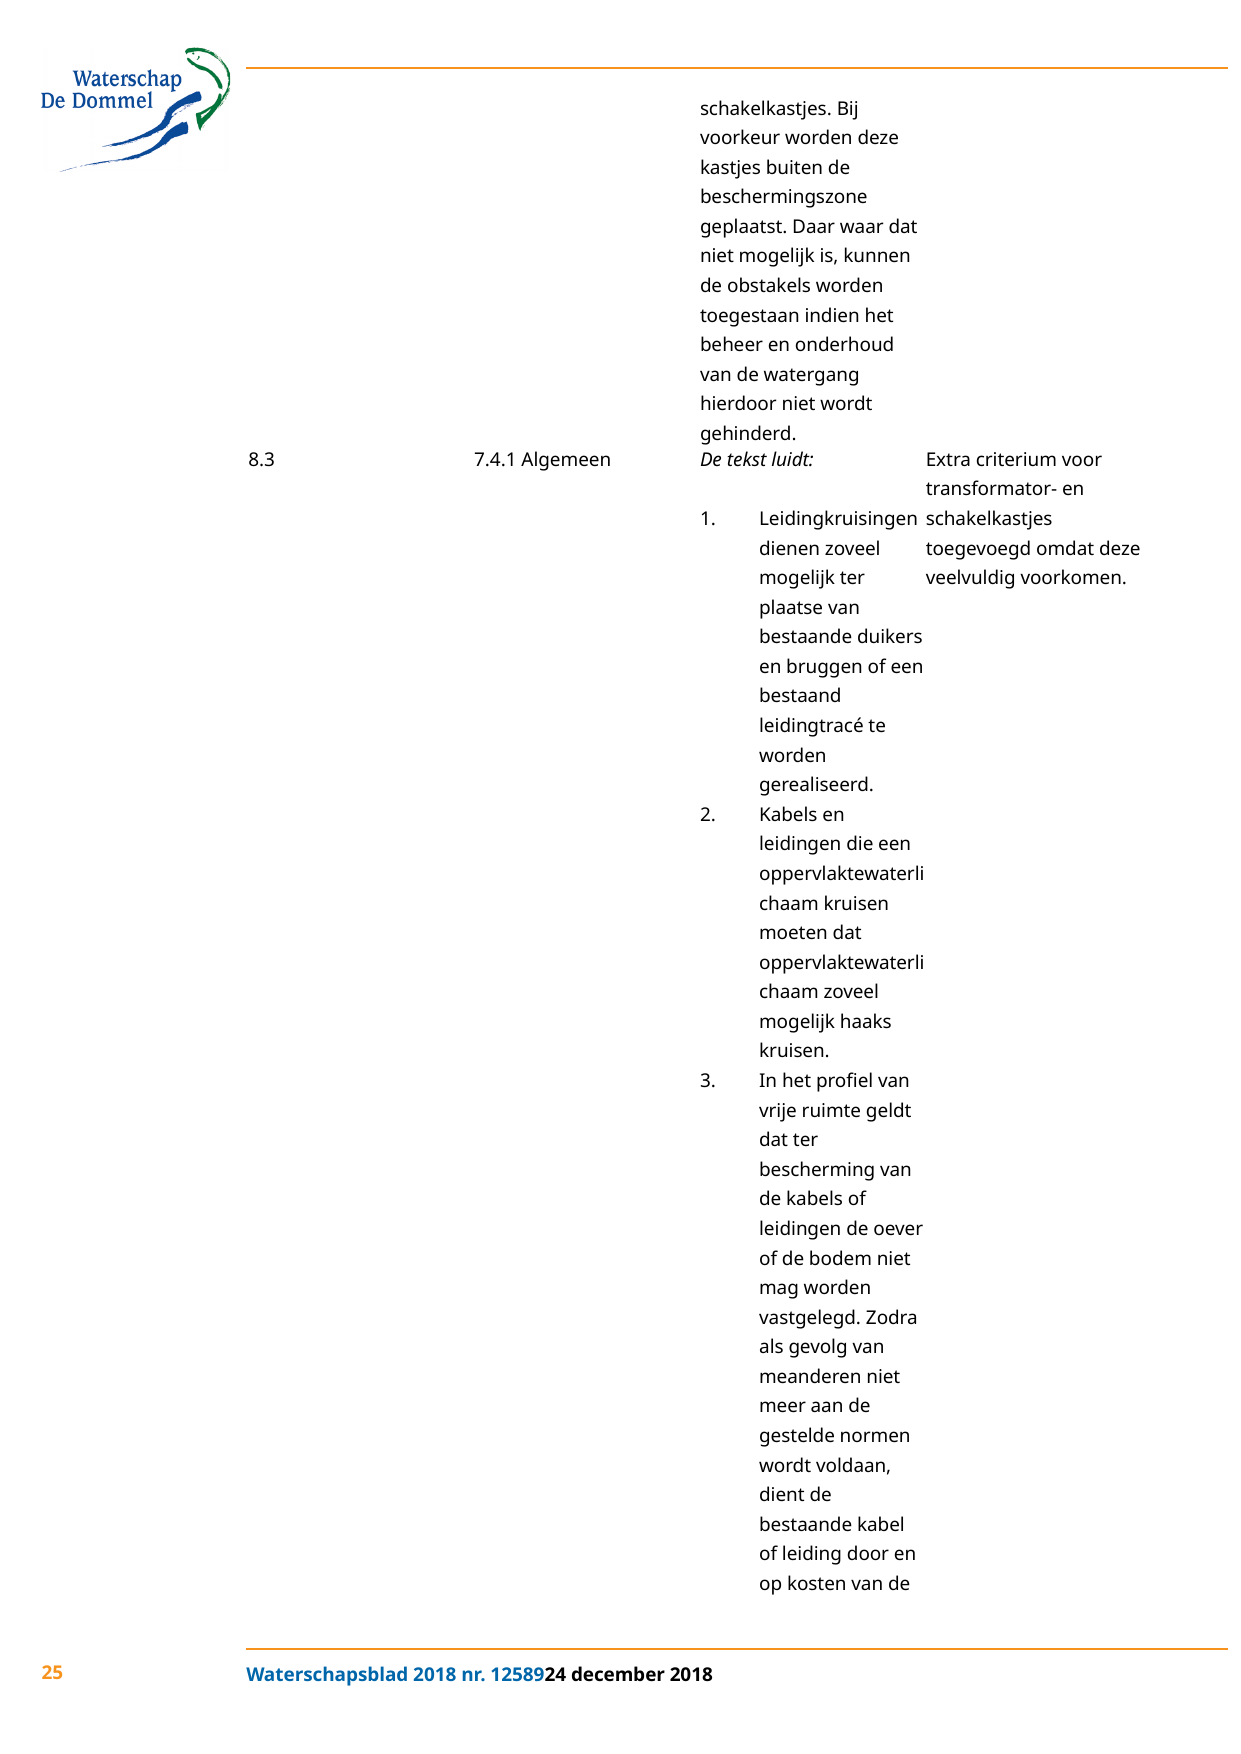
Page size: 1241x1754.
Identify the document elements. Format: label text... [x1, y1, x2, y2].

table_cell schakelkastjes. Bij voorkeur worden deze kastjes buiten de beschermingszone geplaatst. Daar waar dat niet mogelijk is, kunnen de obstakels worden toegestaan indien het beheer en onderhoud van de watergang hierdoor niet wordt gehinderd. [700, 95, 926, 446]
table_cell [248, 95, 474, 446]
table_cell De tekst luidt: Leidingkruisingen dienen zoveel mogelijk ter plaatse van bestaande duikers en bruggen of een bestaand leidingtracé te worden gerealiseerd. Kabels en leidingen die een oppervlaktewaterlichaam kruisen moeten dat oppervlaktewaterlichaam zoveel mogelijk haaks kruisen. In het profiel van vrije ruimte geldt dat ter bescherming van de kabels of leidingen de oever of de bodem niet mag worden vastgelegd. Zodra als gevolg van meanderen niet meer aan de gestelde normen wordt voldaan, dient de bestaande kabel of leiding door en op kosten van de [700, 446, 926, 1596]
table_cell 8.3 [248, 446, 474, 1596]
table_cell [474, 95, 700, 446]
picture [41, 47, 231, 172]
table_cell 7.4.1 Algemeen [474, 446, 700, 1596]
table_cell Extra criterium voor transformator- en schakelkastjes toegevoegd omdat deze veelvuldig voorkomen. [926, 446, 1152, 1596]
table_cell [926, 95, 1152, 446]
